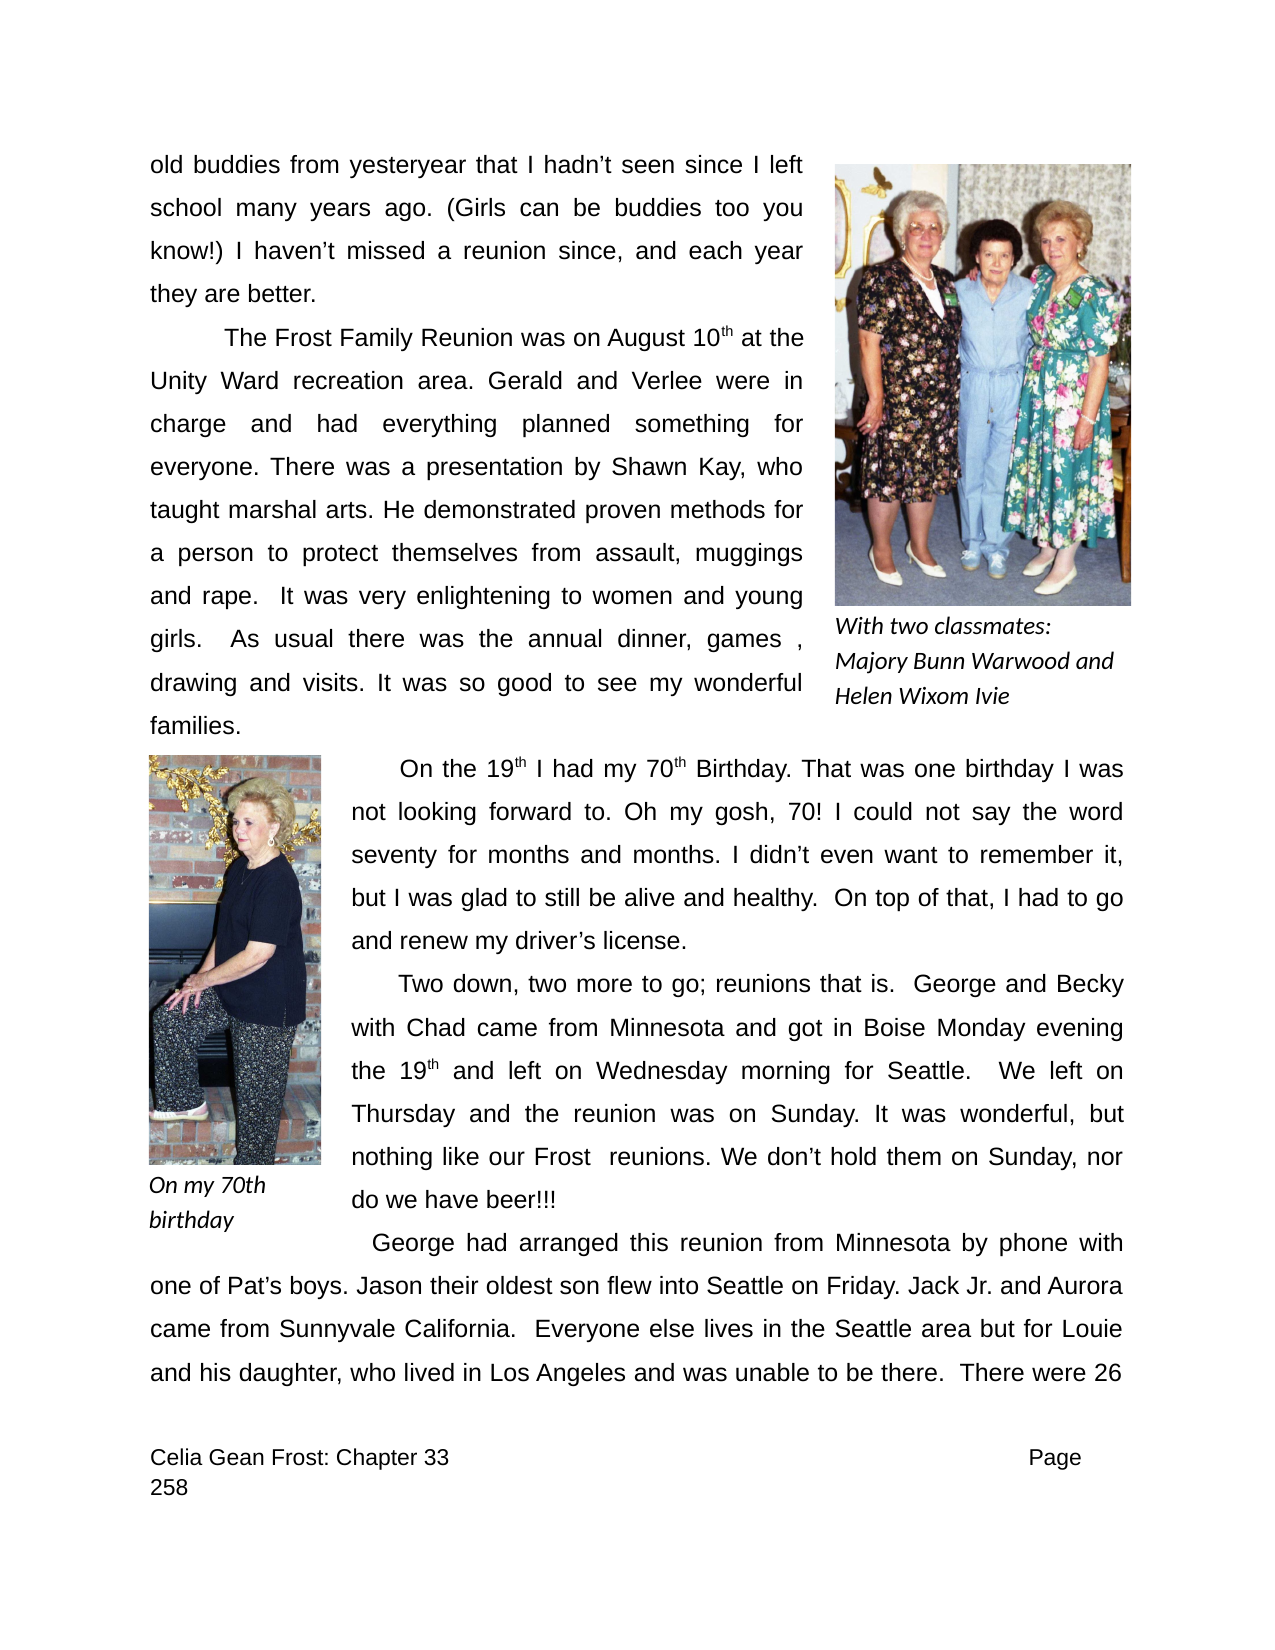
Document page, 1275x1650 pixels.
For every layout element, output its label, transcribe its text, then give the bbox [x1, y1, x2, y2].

text On my 70th birthday [148, 1165, 321, 1234]
text On the 19th I had my 70th Birthday. That was one birthday I was not looking forward to. Oh my gosh, 70! I could not say the word seventy for months and months. I didn’t even want to remember it, but I was glad to still be alive and healthy. On top of that, I had to go and renew my driver’s license. [148, 743, 1125, 955]
text George had arranged this reunion from Minnesota by phone with one of Pat’s boys. Jason their oldest son flew into Seattle on Friday. Jack Jr. and Aurora came from Sunnyvale California. Everyone else lives in the Seattle area but for Louie and his daughter, who lived in Los Angeles and was unable to be there. There were 26 [150, 1228, 1125, 1386]
text old buddies from yesteryear that I hadn’t seen since I left school many years ago. (Girls can be buddies too you know!) I haven’t missed a reunion since, and each year they are better. [150, 150, 1125, 308]
text The Frost Family Reunion was on August 10th at the Unity Ward recreation area. Gerald and Verlee were in charge and had everything planned something for everyone. There was a presentation by Shawn Kay, who taught marshal arts. He demonstrated proven methods for a person to protect themselves from assault, muggings and rape. It was very enlightening to women and young girls. As usual there was the annual dinner, games , drawing and visits. It was so good to see my wonderful families. [150, 322, 1125, 739]
picture [148, 755, 322, 1165]
text With two classmates: Majory Bunn Warwood and Helen Wixom Ivie [834, 606, 1131, 711]
text Two down, two more to go; reunions that is. George and Becky with Chad came from Minnesota and got in Boise Monday evening the 19th and left on Wednesday morning for Seattle. We left on Thursday and the reunion was on Sunday. It was wonderful, but nothing like our Frost reunions. We don’t hold them on Sunday, nor do we have beer!!! [321, 969, 1125, 1214]
picture [834, 164, 1132, 606]
